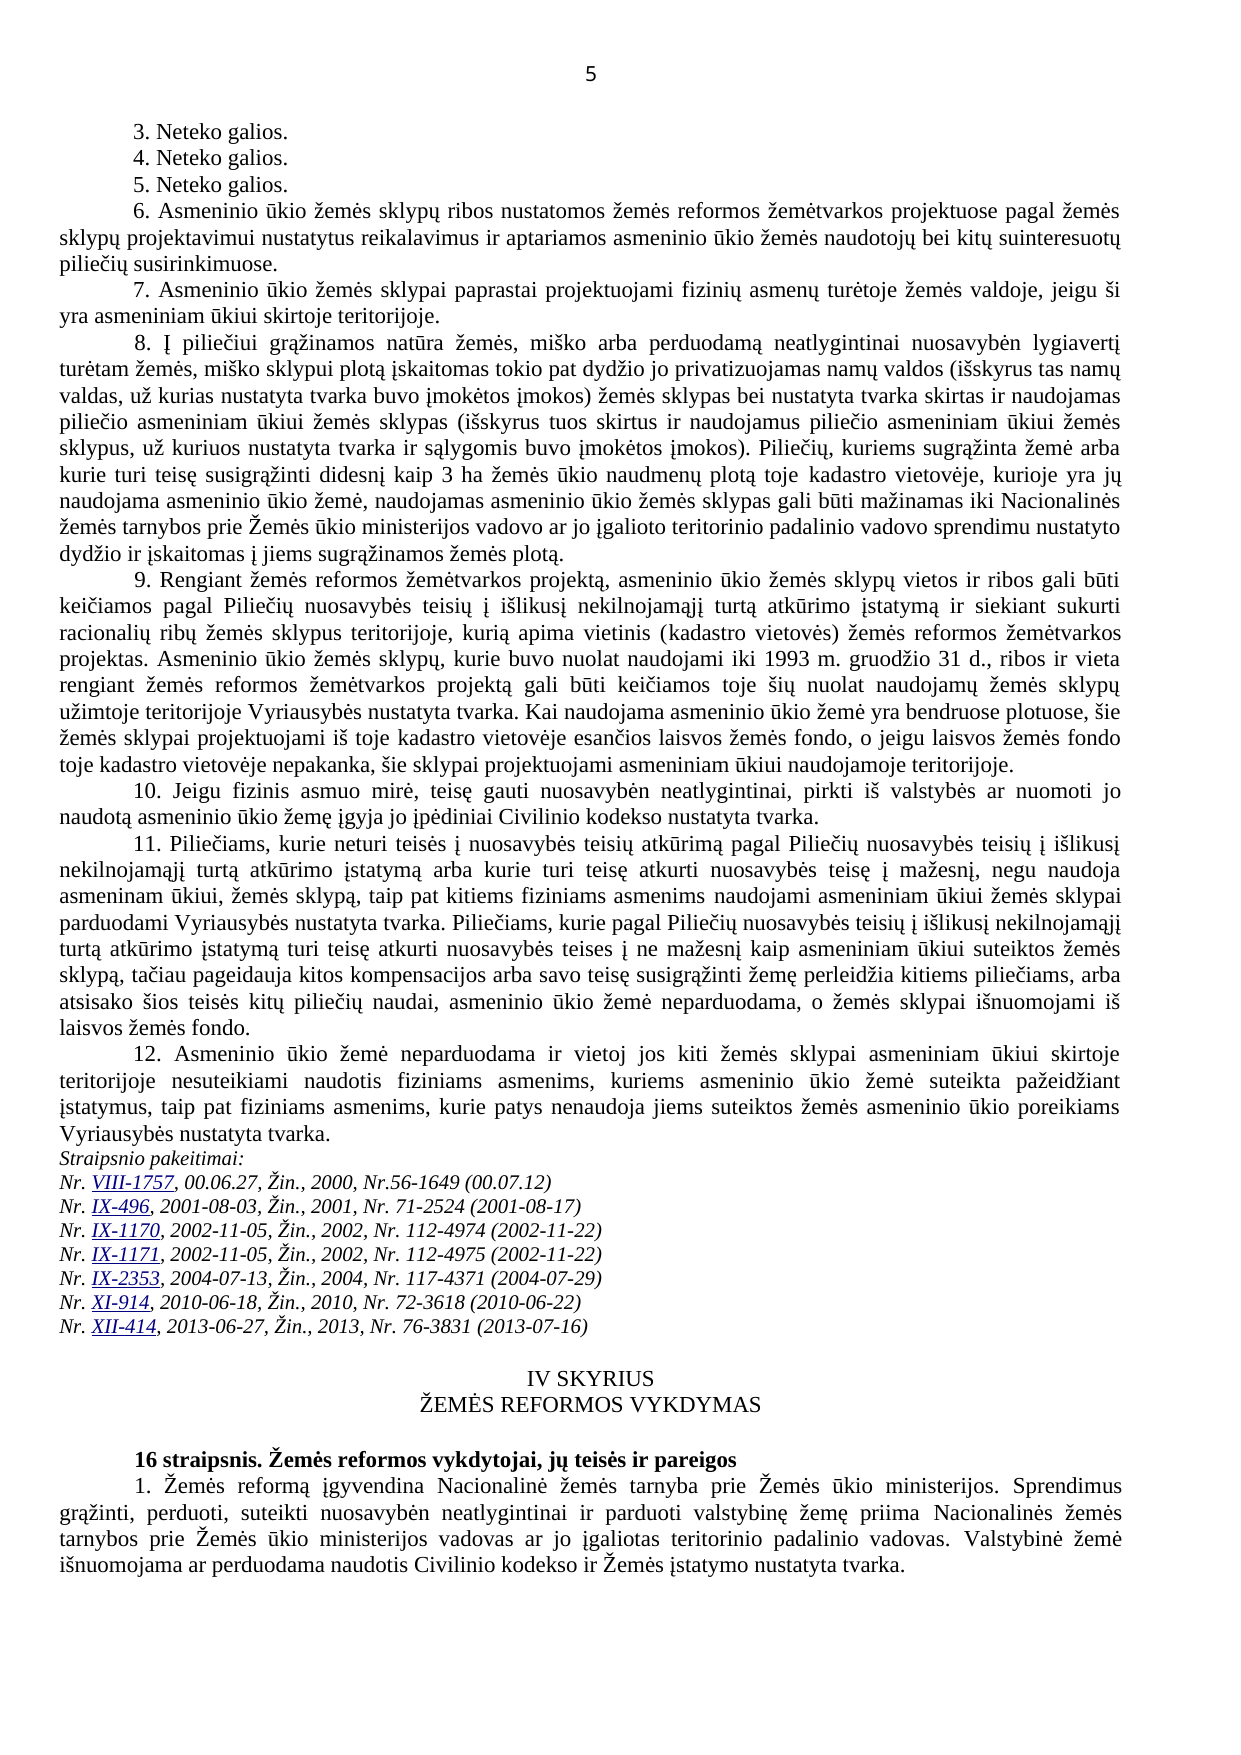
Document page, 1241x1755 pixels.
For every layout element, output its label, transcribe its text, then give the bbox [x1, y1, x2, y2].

text 4. Neteko galios. [59, 144, 1122, 171]
text 11. Piliečiams, kurie neturi teisės į nuosavybės teisių atkūrimą pagal Piliečių nuosavybės teisių į išlikusį nekilnojamąjį turtą atkūrimo įstatymą arba kurie turi teisę atkurti nuosavybės teisę į mažesnį, negu naudoja asmeninam ūkiui, žemės sklypą, taip pat kitiems fiziniams asmenims naudojami asmeniniam ūkiui žemės sklypai parduodami Vyriausybės nustatyta tvarka. Piliečiams, kurie pagal Piliečių nuosavybės teisių į išlikusį nekilnojamąjį turtą atkūrimo įstatymą turi teisę atkurti nuosavybės teises į ne mažesnį kaip asmeniniam ūkiui suteiktos žemės sklypą, tačiau pageidauja kitos kompensacijos arba savo teisę susigrąžinti žemę perleidžia kitiems piliečiams, arba atsisako šios teisės kitų piliečių naudai, asmeninio ūkio žemė neparduodama, o žemės sklypai išnuomojami iš laisvos žemės fondo. [59, 830, 1122, 1041]
text 5. Neteko galios. [59, 171, 1122, 197]
text Nr. IX-2353, 2004-07-13, Žin., 2004, Nr. 117-4371 (2004-07-29) [59, 1266, 1122, 1290]
text 10. Jeigu fizinis asmuo mirė, teisę gauti nuosavybėn neatlygintinai, pirkti iš valstybės ar nuomoti jo naudotą asmeninio ūkio žemę įgyja jo įpėdiniai Civilinio kodekso nustatyta tvarka. [59, 777, 1122, 830]
text 3. Neteko galios. [59, 118, 1122, 144]
text Nr. IX-1170, 2002-11-05, Žin., 2002, Nr. 112-4974 (2002-11-22) [59, 1218, 1122, 1242]
text Nr. IX-1171, 2002-11-05, Žin., 2002, Nr. 112-4975 (2002-11-22) [59, 1242, 1122, 1266]
text 7. Asmeninio ūkio žemės sklypai paprastai projektuojami fizinių asmenų turėtoje žemės valdoje, jeigu ši yra asmeniniam ūkiui skirtoje teritorijoje. [59, 276, 1122, 329]
text Straipsnio pakeitimai: [59, 1146, 1122, 1170]
text Žemės reformos vykdymas [59, 1391, 1122, 1446]
text Nr. XI-914, 2010-06-18, Žin., 2010, Nr. 72-3618 (2010-06-22) [59, 1290, 1122, 1314]
text 12. Asmeninio ūkio žemė neparduodama ir vietoj jos kiti žemės sklypai asmeniniam ūkiui skirtoje teritorijoje nesuteikiami naudotis fiziniams asmenims, kuriems asmeninio ūkio žemė suteikta pažeidžiant įstatymus, taip pat fiziniams asmenims, kurie patys nenaudoja jiems suteiktos žemės asmeninio ūkio poreikiams Vyriausybės nustatyta tvarka. [59, 1041, 1122, 1146]
text 6. Asmeninio ūkio žemės sklypų ribos nustatomos žemės reformos žemėtvarkos projektuose pagal žemės sklypų projektavimui nustatytus reikalavimus ir aptariamos asmeninio ūkio žemės naudotojų bei kitų suinteresuotų piliečių susirinkimuose. [59, 197, 1122, 276]
text Nr. IX-496, 2001-08-03, Žin., 2001, Nr. 71-2524 (2001-08-17) [59, 1194, 1122, 1218]
text 1. Žemės reformą įgyvendina Nacionalinė žemės tarnyba prie Žemės ūkio ministerijos. Sprendimus grąžinti, perduoti, suteikti nuosavybėn neatlygintinai ir parduoti valstybinę žemę priima Nacionalinės žemės tarnybos prie Žemės ūkio ministerijos vadovas ar jo įgaliotas teritorinio padalinio vadovas. Valstybinė žemė išnuomojama ar perduodama naudotis Civilinio kodekso ir Žemės įstatymo nustatyta tvarka. [59, 1472, 1122, 1578]
text IV skyrius [59, 1365, 1122, 1391]
text 8. Į piliečiui grąžinamos natūra žemės, miško arba perduodamą neatlygintinai nuosavybėn lygiavertį turėtam žemės, miško sklypui plotą įskaitomas tokio pat dydžio jo privatizuojamas namų valdos (išskyrus tas namų valdas, už kurias nustatyta tvarka buvo įmokėtos įmokos) žemės sklypas bei nustatyta tvarka skirtas ir naudojamas piliečio asmeniniam ūkiui žemės sklypas (išskyrus tuos skirtus ir naudojamus piliečio asmeniniam ūkiui žemės sklypus, už kuriuos nustatyta tvarka ir sąlygomis buvo įmokėtos įmokos). Piliečių, kuriems sugrąžinta žemė arba kurie turi teisę susigrąžinti didesnį kaip 3 ha žemės ūkio naudmenų plotą toje kadastro vietovėje, kurioje yra jų naudojama asmeninio ūkio žemė, naudojamas asmeninio ūkio žemės sklypas gali būti mažinamas iki Nacionalinės žemės tarnybos prie Žemės ūkio ministerijos vadovo ar jo įgalioto teritorinio padalinio vadovo sprendimu nustatyto dydžio ir įskaitomas į jiems sugrąžinamos žemės plotą. [59, 329, 1122, 566]
text Nr. XII-414, 2013-06-27, Žin., 2013, Nr. 76-3831 (2013-07-16) [59, 1314, 1122, 1338]
text 16 straipsnis. Žemės reformos vykdytojai, jų teisės ir pareigos [59, 1446, 1122, 1472]
text 9. Rengiant žemės reformos žemėtvarkos projektą, asmeninio ūkio žemės sklypų vietos ir ribos gali būti keičiamos pagal Piliečių nuosavybės teisių į išlikusį nekilnojamąjį turtą atkūrimo įstatymą ir siekiant sukurti racionalių ribų žemės sklypus teritorijoje, kurią apima vietinis (kadastro vietovės) žemės reformos žemėtvarkos projektas. Asmeninio ūkio žemės sklypų, kurie buvo nuolat naudojami iki 1993 m. gruodžio 31 d., ribos ir vieta rengiant žemės reformos žemėtvarkos projektą gali būti keičiamos toje šių nuolat naudojamų žemės sklypų užimtoje teritorijoje Vyriausybės nustatyta tvarka. Kai naudojama asmeninio ūkio žemė yra bendruose plotuose, šie žemės sklypai projektuojami iš toje kadastro vietovėje esančios laisvos žemės fondo, o jeigu laisvos žemės fondo toje kadastro vietovėje nepakanka, šie sklypai projektuojami asmeniniam ūkiui naudojamoje teritorijoje. [59, 566, 1122, 777]
text Nr. VIII-1757, 00.06.27, Žin., 2000, Nr.56-1649 (00.07.12) [59, 1170, 1122, 1194]
